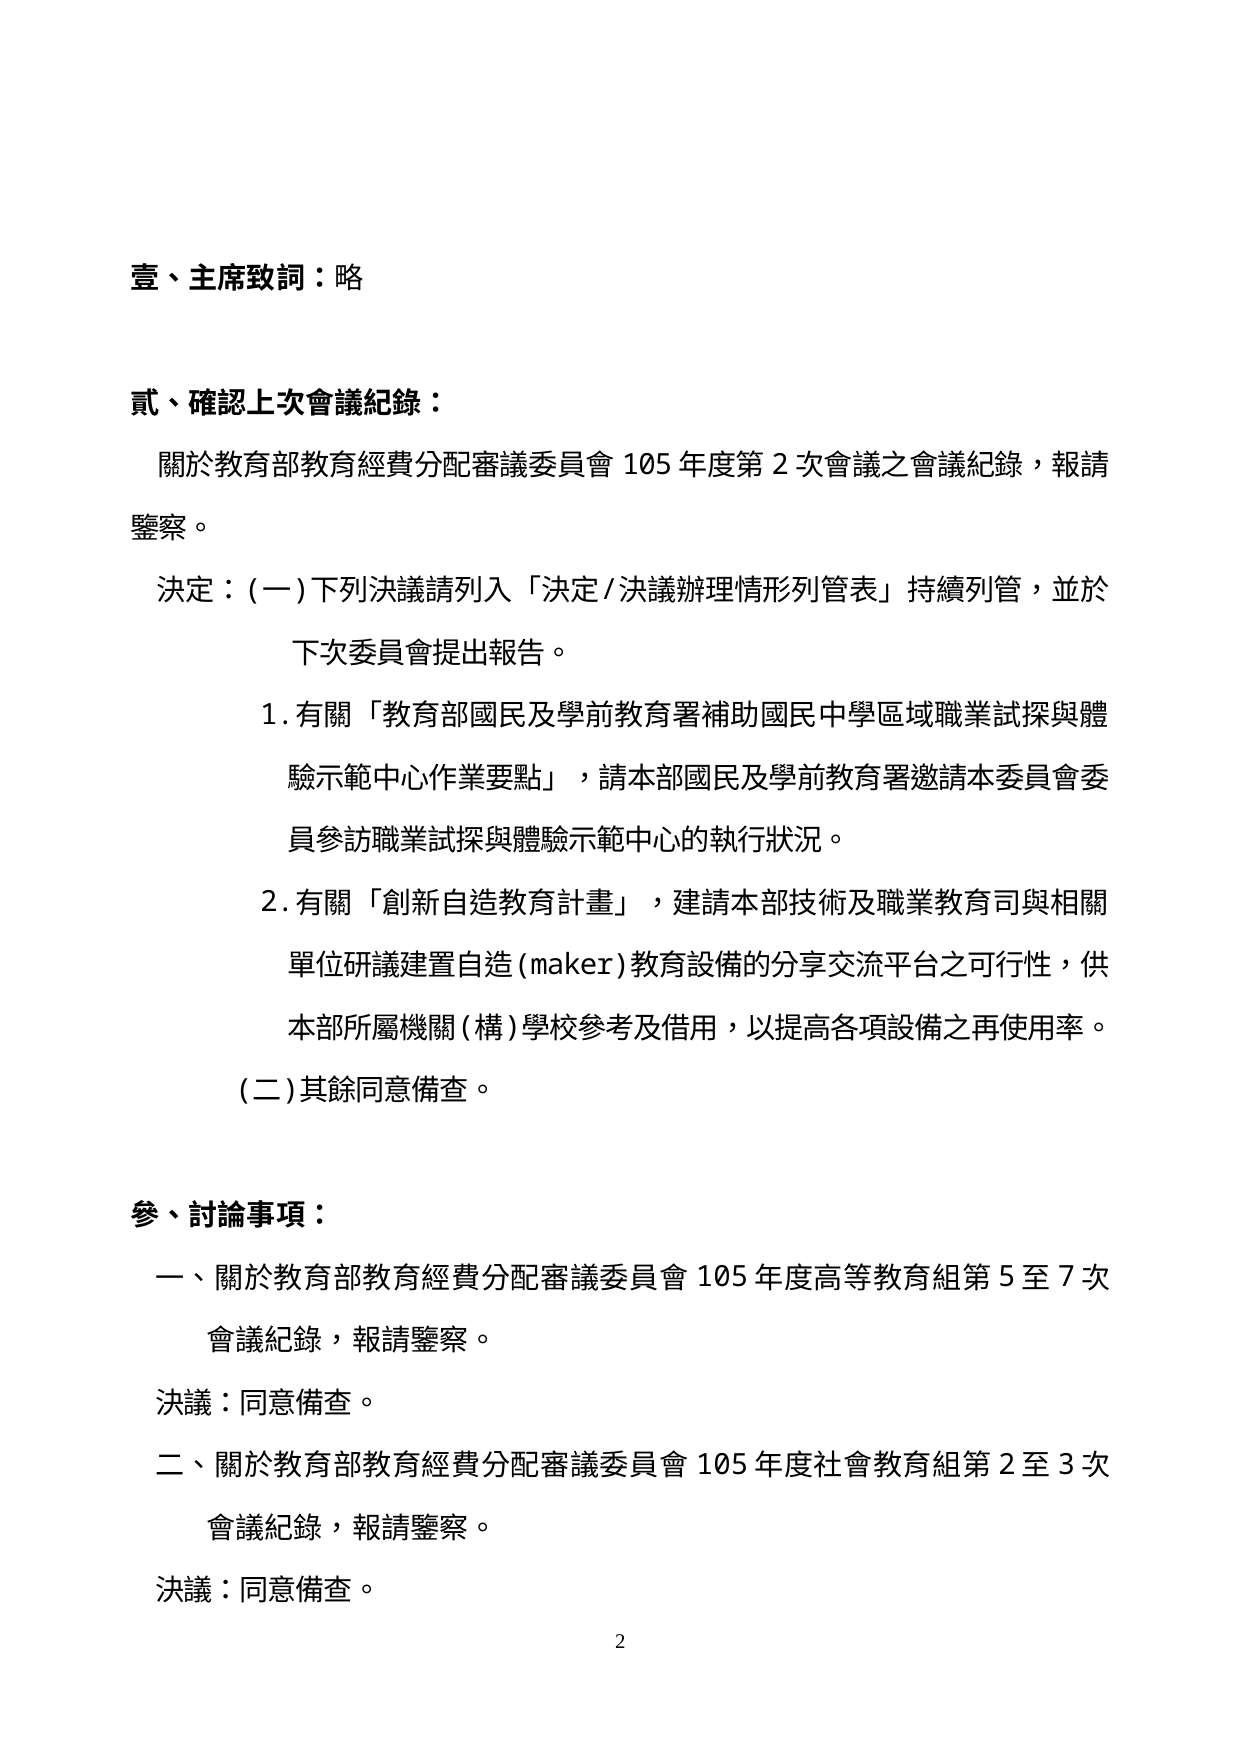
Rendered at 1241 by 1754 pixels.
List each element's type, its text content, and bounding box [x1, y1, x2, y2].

text 關於教育部教育經費分配審議委員會105年度第2次會議之會議紀錄，報請鑒察。 [130, 421, 1110, 546]
text 一、關於教育部教育經費分配審議委員會105年度高等教育組第5至7次會議紀錄，報請鑒察。 [155, 1234, 1110, 1359]
text (二)其餘同意備查。 [235, 1046, 1110, 1109]
text 決定：(一)下列決議請列入「決定/決議辦理情形列管表」持續列管，並於下次委員會提出報告。 [156, 546, 1110, 671]
text 決議：同意備查。 [155, 1546, 1110, 1609]
text 2.有關「創新自造教育計畫」，建請本部技術及職業教育司與相關單位研議建置自造(maker)教育設備的分享交流平台之可行性，供本部所屬機關(構)學校參考及借用，以提高各項設備之再使用率。 [260, 859, 1110, 1046]
text 決議：同意備查。 [155, 1359, 1110, 1421]
text 貳、確認上次會議紀錄： [130, 359, 1110, 421]
text 壹、主席致詞：略 [130, 234, 1110, 296]
text 1.有關「教育部國民及學前教育署補助國民中學區域職業試探與體驗示範中心作業要點」，請本部國民及學前教育署邀請本委員會委員參訪職業試探與體驗示範中心的執行狀況。 [260, 671, 1110, 859]
text 參、討論事項： [130, 1171, 1110, 1234]
text 二、關於教育部教育經費分配審議委員會105年度社會教育組第2至3次會議紀錄，報請鑒察。 [155, 1421, 1110, 1546]
